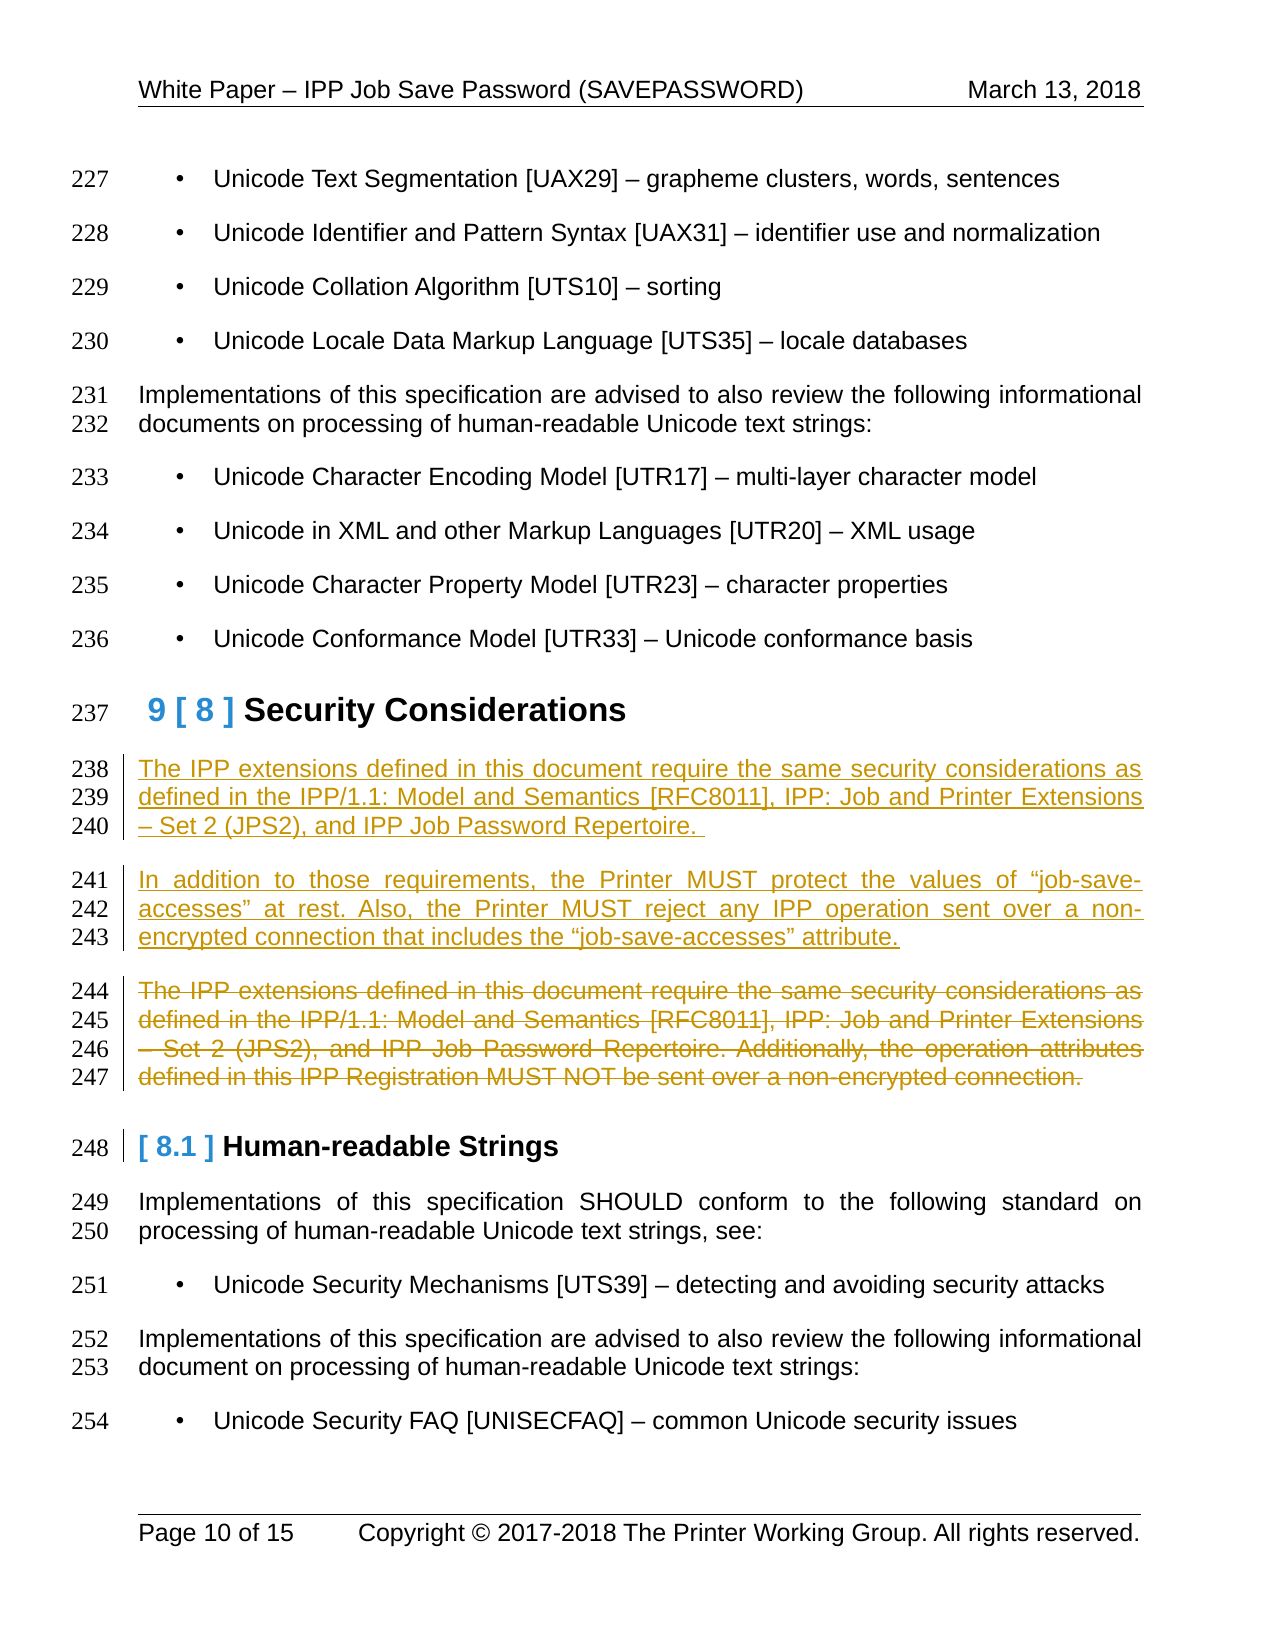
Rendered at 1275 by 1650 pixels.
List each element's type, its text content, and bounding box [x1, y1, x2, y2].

list Unicode Collation Algorithm [UTS10] – sorting [176, 272, 1144, 301]
list Unicode Locale Data Markup Language [UTS35] – locale databases [176, 326, 1144, 355]
text Implementations of this specification are advised to also review the following informational document on processing of human-readable Unicode text strings: [138, 1323, 1144, 1381]
list Unicode Character Property Model [UTR23] – character properties [176, 570, 1144, 599]
list Unicode Identifier and Pattern Syntax [UAX31] – identifier use and normalization [176, 218, 1144, 247]
text Human-readable Strings [138, 976, 1144, 1021]
text In addition to those requirements, the Printer MUST protect the values of “job-save-accesses” at rest. Also, the Printer MUST reject any IPP operation sent over a non- [138, 865, 1144, 919]
list Unicode Character Encoding Model [UTR17] – multi-layer character model [176, 462, 1144, 491]
text – Set 2 (JPS2), and IPP Job Password Repertoire. [138, 809, 1144, 840]
text The IPP extensions defined in this document require the same security considerations as defined in the IPP/1.1: Model and Semantics [RFC8011], IPP: Job and Printer Extensions [138, 754, 1144, 807]
list Unicode Text Segmentation [UAX29] – grapheme clusters, words, sentences [176, 164, 1144, 193]
text encrypted connection that includes the “job-save-accesses” attribute. [138, 920, 1144, 951]
text Implementations of this specification SHOULD conform to the following standard on processing of human-readable Unicode text strings, see: [138, 1187, 1144, 1245]
list Unicode Conformance Model [UTR33] – Unicode conformance basis [176, 624, 1144, 653]
text Human-readable Strings [138, 1022, 1144, 1049]
text Human-readable Strings [138, 1051, 1144, 1091]
text Implementations of this specification are advised to also review the following informational documents on processing of human-readable Unicode text strings: [138, 380, 1144, 437]
list Unicode in XML and other Markup Languages [UTR20] – XML usage [176, 516, 1144, 545]
list Unicode Security FAQ [UNISECFAQ] – common Unicode security issues [176, 1406, 1144, 1435]
list Unicode Security Mechanisms [UTS39] – detecting and avoiding security attacks [176, 1270, 1144, 1298]
subtitle Security Considerations [138, 690, 1144, 729]
